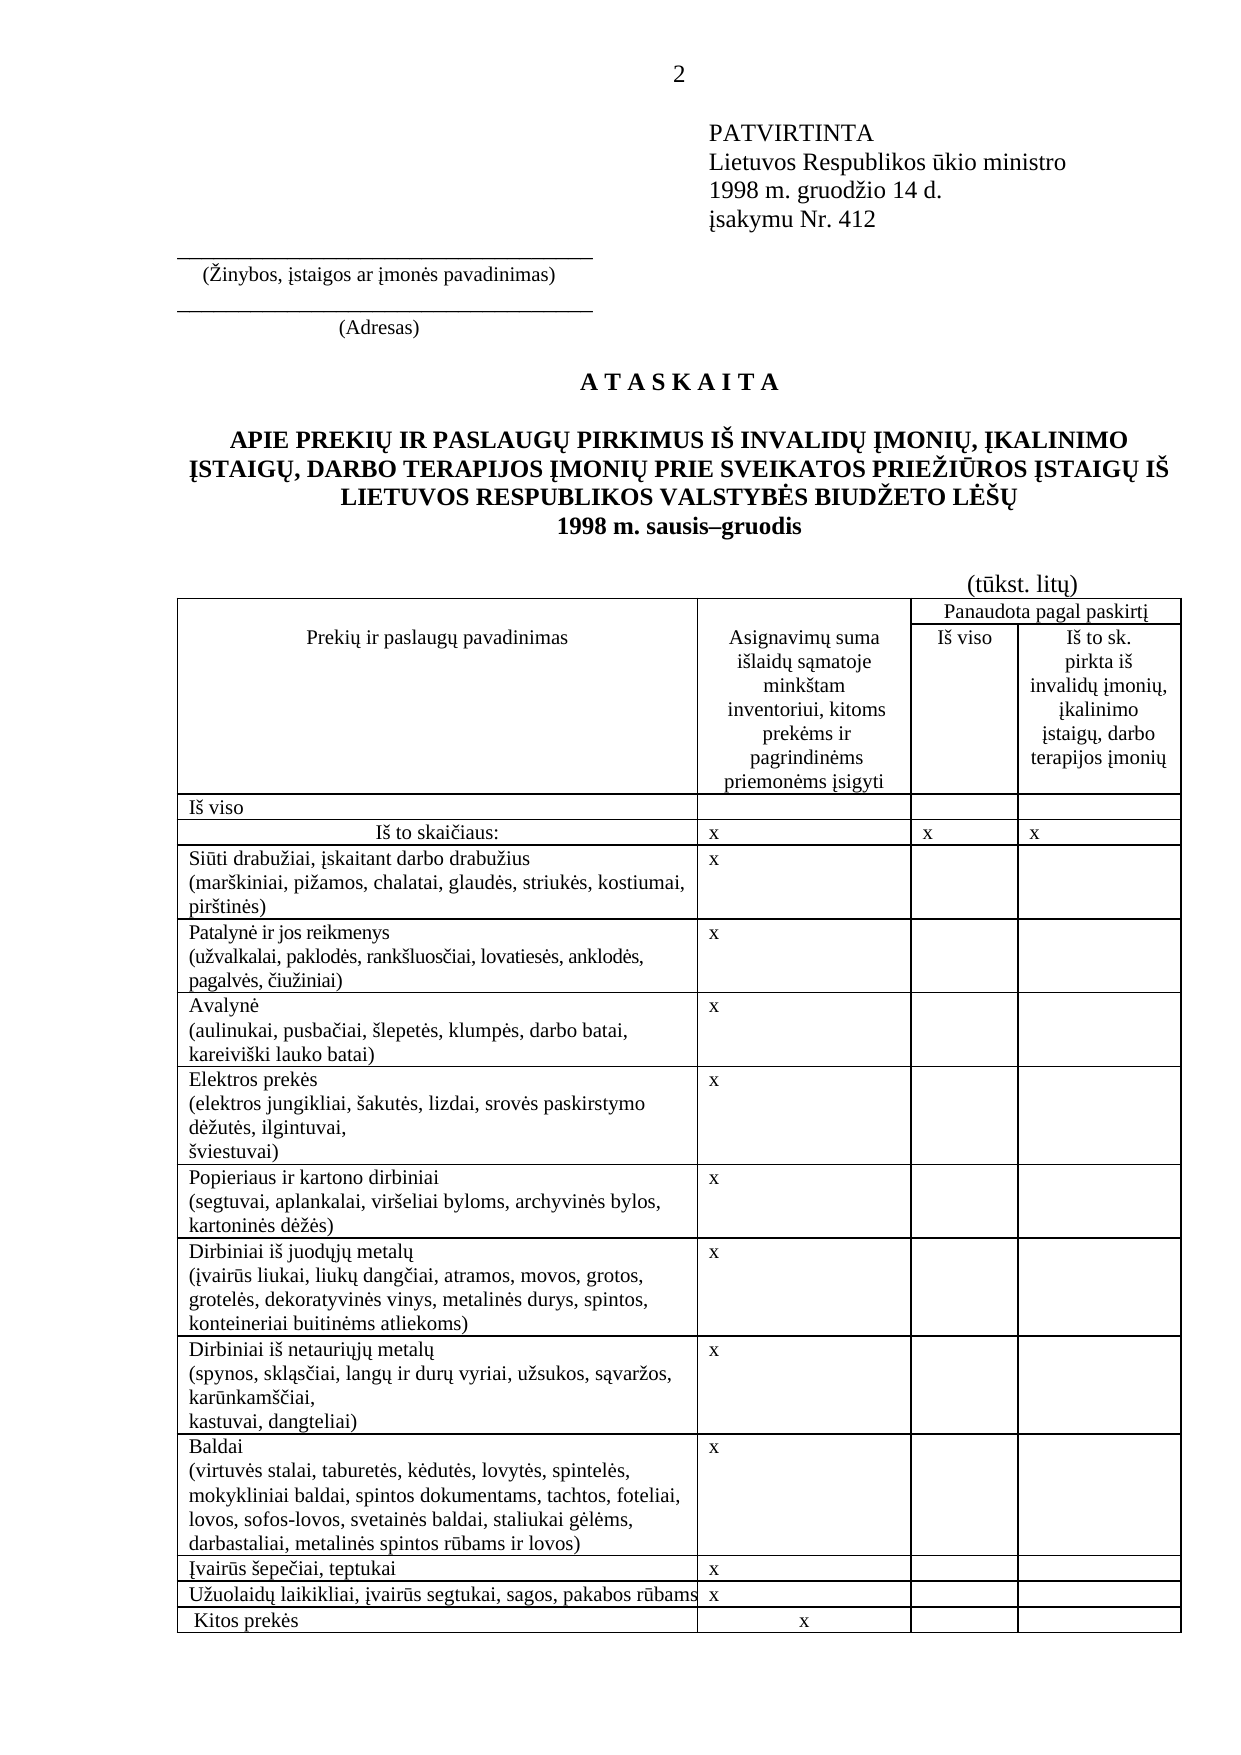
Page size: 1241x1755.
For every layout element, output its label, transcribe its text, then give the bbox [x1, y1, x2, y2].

table_cell [1019, 1556, 1180, 1580]
table_cell Iš to sk. pirkta iš invalidų įmonių, įkalinimo įstaigų, darbo terapijos įmonių [1019, 625, 1180, 793]
table_cell [1019, 1337, 1180, 1433]
table_cell [912, 1067, 1017, 1163]
table_cell Kitos prekės [178, 1608, 697, 1632]
text (Žinybos, įstaigos ar įmonės pavadinimas) [177, 262, 1181, 286]
table_cell [1019, 1582, 1180, 1606]
table_cell [912, 1239, 1017, 1335]
text 1998 m. gruodžio 14 d. [177, 176, 1181, 204]
table_cell [1019, 993, 1180, 1066]
table_cell [912, 1556, 1017, 1580]
table_cell x [698, 1067, 910, 1163]
table_cell Baldai (virtuvės stalai, taburetės, kėdutės, lovytės, spintelės, mokykliniai baldai, spintos dokumentams, tachtos, foteliai, lovos, sofos-lovos, svetainės baldai, staliukai gėlėms, darbastaliai, metalinės spintos rūbams ir lovos) [178, 1435, 697, 1555]
table_cell Popieriaus ir kartono dirbiniai (segtuvai, aplankalai, viršeliai byloms, archyvinės bylos, kartoninės dėžės) [178, 1165, 697, 1237]
text įsakymu Nr. 412 [177, 204, 1181, 233]
table_cell x [698, 1582, 910, 1606]
table_cell x [698, 1337, 910, 1433]
table_cell [912, 846, 1017, 918]
text ATASKAITA [177, 367, 1181, 396]
text PATVIRTINTA [177, 118, 1181, 147]
table_cell Įvairūs šepečiai, teptukai [178, 1556, 697, 1580]
table_cell [912, 993, 1017, 1066]
table_cell [1019, 846, 1180, 918]
table_cell Iš to skaičiaus: [178, 820, 697, 844]
table_cell Užuolaidų laikikliai, įvairūs segtukai, sagos, pakabos rūbams [178, 1582, 697, 1606]
table_header [698, 599, 910, 623]
table_cell Dirbiniai iš juodųjų metalų (įvairūs liukai, liukų dangčiai, atramos, movos, grotos, grotelės, dekoratyvinės vinys, metalinės durys, spintos, konteineriai buitinėms atliekoms) [178, 1239, 697, 1335]
table_cell x [698, 993, 910, 1066]
table_cell x [698, 1165, 910, 1237]
text (Adresas) [177, 315, 1181, 339]
table_cell Iš viso [178, 795, 697, 819]
text Lietuvos Respublikos ūkio ministro [177, 147, 1181, 176]
table_cell Dirbiniai iš netauriųjų metalų (spynos, skląsčiai, langų ir durų vyriai, užsukos, sąvaržos, karūnkamščiai, kastuvai, dangteliai) [178, 1337, 697, 1433]
table_cell [912, 920, 1017, 992]
table_cell x [698, 1239, 910, 1335]
table_cell Asignavimų suma išlaidų sąmatoje minkštam inventoriui, kitoms prekėms ir pagrindinėms priemonėms įsigyti [698, 623, 910, 793]
table_cell [1019, 1165, 1180, 1237]
table_cell [912, 1165, 1017, 1237]
table_cell x [1019, 820, 1180, 844]
table_cell x [698, 846, 910, 918]
table_cell x [698, 1608, 910, 1632]
table_cell [912, 1337, 1017, 1433]
table_header [178, 599, 697, 623]
table_cell [912, 1608, 1017, 1632]
table_cell [1019, 1239, 1180, 1335]
table_cell Iš viso [912, 625, 1017, 793]
table_cell x [698, 1435, 910, 1555]
table_cell x [698, 920, 910, 992]
text APIE PREKIŲ IR PASLAUGŲ PIRKIMUS IŠ INVALIDŲ ĮMONIŲ, ĮKALINIMO ĮSTAIGŲ, DARBO TERAPIJOS ĮMONIŲ PRIE SVEIKATOS PRIEŽIŪROS ĮSTAIGŲ IŠ LIETUVOS RESPUBLIKOS VALSTYBĖS BIUDŽETO LĖŠŲ [177, 425, 1181, 511]
table_cell [1019, 1608, 1180, 1632]
text (tūkst. litų) [177, 569, 1181, 597]
table_cell [912, 795, 1017, 819]
table_cell [1019, 1067, 1180, 1163]
table_cell Elektros prekės (elektros jungikliai, šakutės, lizdai, srovės paskirstymo dėžutės, ilgintuvai, šviestuvai) [178, 1067, 697, 1163]
table_cell x [698, 820, 910, 844]
text 1998 m. sausis–gruodis [177, 511, 1181, 540]
table_cell x [698, 1556, 910, 1580]
table_cell Avalynė (aulinukai, pusbačiai, šlepetės, klumpės, darbo batai, kareiviški lauko batai) [178, 993, 697, 1066]
table_cell [1019, 795, 1180, 819]
table_cell [698, 795, 910, 819]
table_cell Prekių ir paslaugų pavadinimas [178, 623, 697, 793]
table_cell [912, 1582, 1017, 1606]
table_cell [1019, 1435, 1180, 1555]
table_cell [912, 1435, 1017, 1555]
table_cell Patalynė ir jos reikmenys (užvalkalai, paklodės, rankšluosčiai, lovatiesės, anklodės, pagalvės, čiužiniai) [178, 920, 697, 992]
table_cell [1019, 920, 1180, 992]
table_header Panaudota pagal paskirtį [912, 599, 1180, 623]
table_cell Siūti drabužiai, įskaitant darbo drabužius (marškiniai, pižamos, chalatai, glaudės, striukės, kostiumai, pirštinės) [178, 846, 697, 918]
table_cell x [912, 820, 1017, 844]
